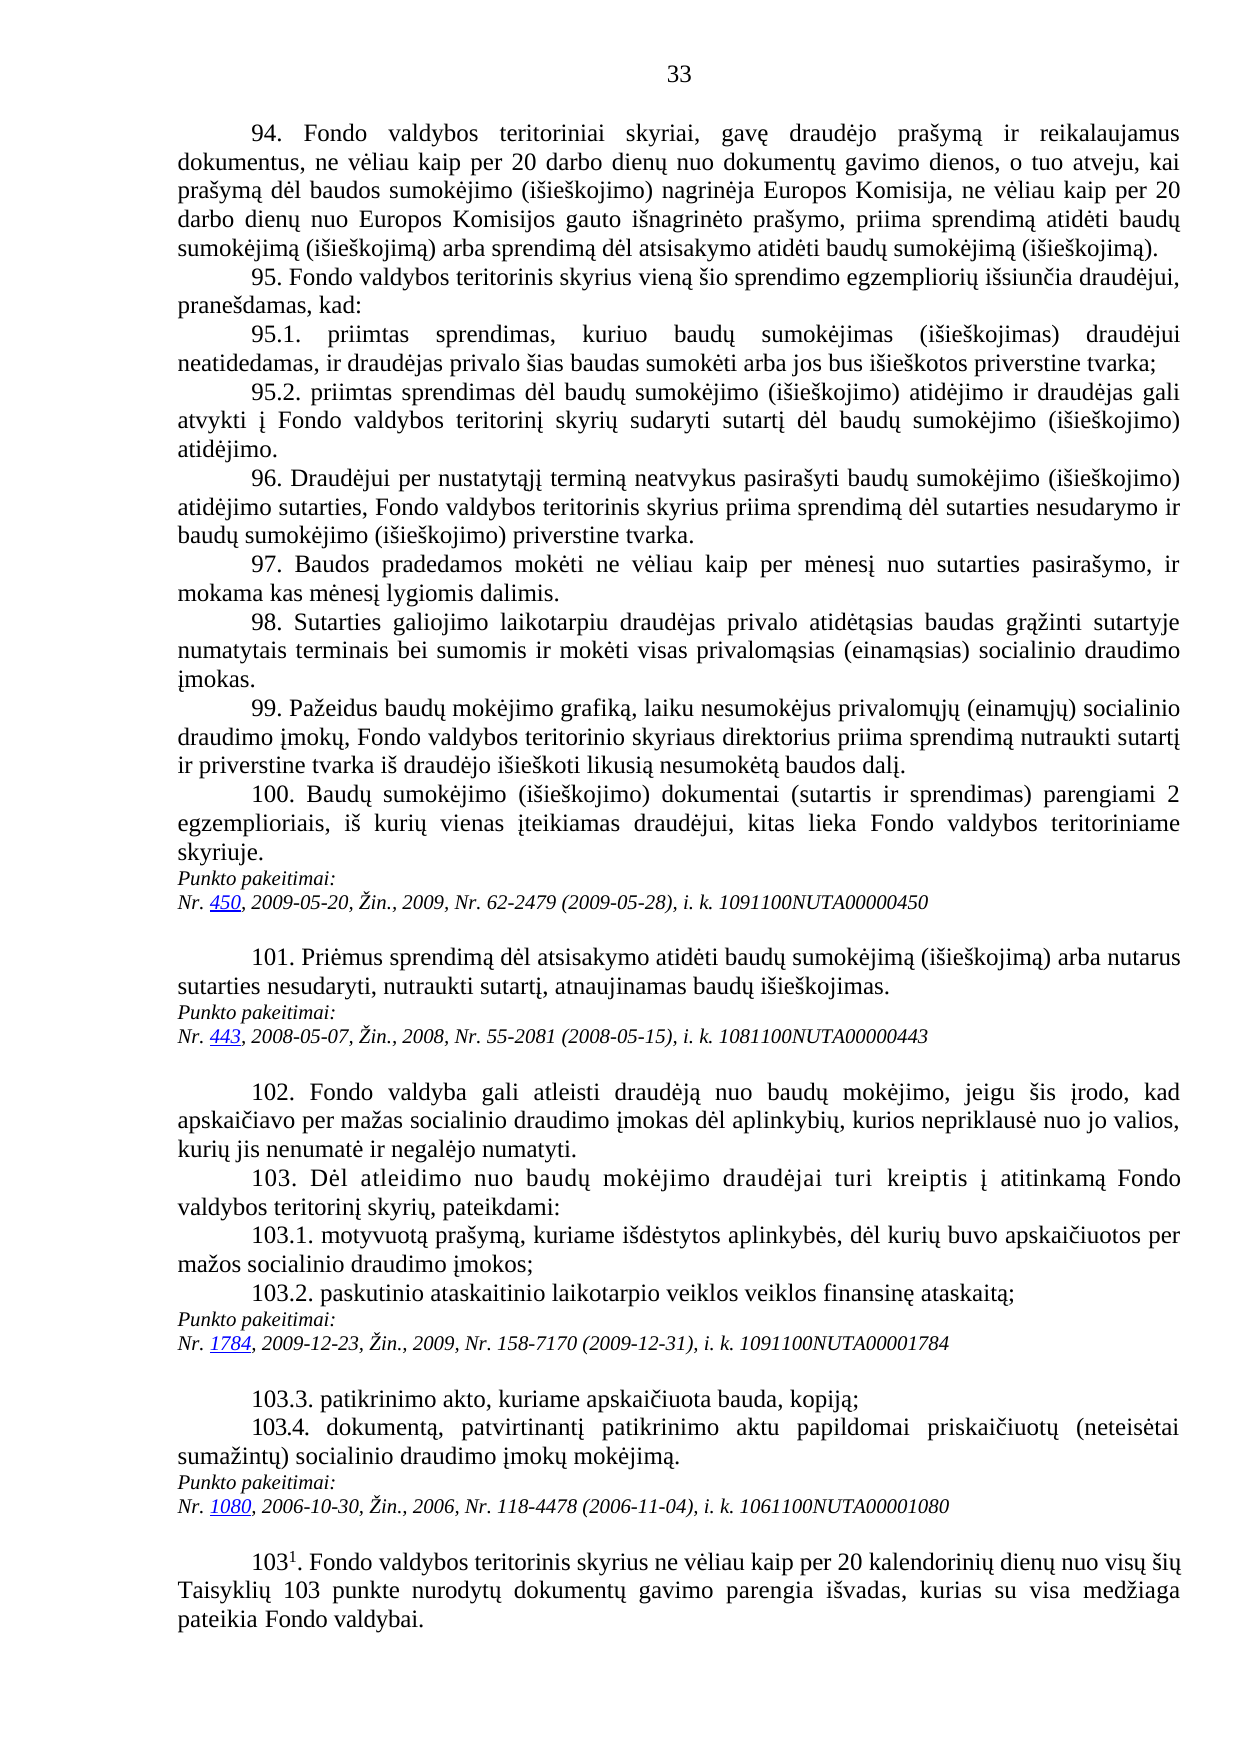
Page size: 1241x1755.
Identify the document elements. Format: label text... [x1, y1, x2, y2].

text 96. Draudėjui per nustatytąjį terminą neatvykus pasirašyti baudų sumokėjimo (išieškojimo) atidėjimo sutarties, Fondo valdybos teritorinis skyrius priima sprendimą dėl sutarties nesudarymo ir baudų sumokėjimo (išieškojimo) priverstine tvarka. [177, 463, 1181, 549]
text Punkto pakeitimai: [177, 866, 1181, 890]
text 1031. Fondo valdybos teritorinis skyrius ne vėliau kaip per 20 kalendorinių dienų nuo visų šių Taisyklių 103 punkte nurodytų dokumentų gavimo parengia išvadas, kurias su visa medžiaga pateikia Fondo valdybai. [177, 1547, 1181, 1633]
text Nr. 1080, 2006-10-30, Žin., 2006, Nr. 118-4478 (2006-11-04), i. k. 1061100NUTA00001080 [177, 1494, 1181, 1518]
text 95.2. priimtas sprendimas dėl baudų sumokėjimo (išieškojimo) atidėjimo ir draudėjas gali atvykti į Fondo valdybos teritorinį skyrių sudaryti sutartį dėl baudų sumokėjimo (išieškojimo) atidėjimo. [177, 377, 1181, 463]
text 95.1. priimtas sprendimas, kuriuo baudų sumokėjimas (išieškojimas) draudėjui neatidedamas, ir draudėjas privalo šias baudas sumokėti arba jos bus išieškotos priverstine tvarka; [177, 319, 1181, 377]
text 103.3. patikrinimo akto, kuriame apskaičiuota bauda, kopiją; [177, 1384, 1181, 1412]
text 103.4. dokumentą, patvirtinantį patikrinimo aktu papildomai priskaičiuotų (neteisėtai sumažintų) socialinio draudimo įmokų mokėjimą. [177, 1412, 1181, 1470]
text 102. Fondo valdyba gali atleisti draudėją nuo baudų mokėjimo, jeigu šis įrodo, kad apskaičiavo per mažas socialinio draudimo įmokas dėl aplinkybių, kurios nepriklausė nuo jo valios, kurių jis nenumatė ir negalėjo numatyti. [177, 1077, 1181, 1163]
text Punkto pakeitimai: [177, 1307, 1181, 1331]
text 103. Dėl atleidimo nuo baudų mokėjimo draudėjai turi kreiptis į atitinkamą Fondo valdybos teritorinį skyrių, pateikdami: [177, 1163, 1181, 1221]
text 101. Priėmus sprendimą dėl atsisakymo atidėti baudų sumokėjimą (išieškojimą) arba nutarus sutarties nesudaryti, nutraukti sutartį, atnaujinamas baudų išieškojimas. [177, 942, 1181, 1000]
text 99. Pažeidus baudų mokėjimo grafiką, laiku nesumokėjus privalomųjų (einamųjų) socialinio draudimo įmokų, Fondo valdybos teritorinio skyriaus direktorius priima sprendimą nutraukti sutartį ir priverstine tvarka iš draudėjo išieškoti likusią nesumokėtą baudos dalį. [177, 693, 1181, 779]
text Nr. 1784, 2009-12-23, Žin., 2009, Nr. 158-7170 (2009-12-31), i. k. 1091100NUTA00001784 [177, 1331, 1181, 1355]
text Nr. 443, 2008-05-07, Žin., 2008, Nr. 55-2081 (2008-05-15), i. k. 1081100NUTA00000443 [177, 1024, 1181, 1048]
text 100. Baudų sumokėjimo (išieškojimo) dokumentai (sutartis ir sprendimas) parengiami 2 egzemplioriais, iš kurių vienas įteikiamas draudėjui, kitas lieka Fondo valdybos teritoriniame skyriuje. [177, 779, 1181, 866]
text 103.1. motyvuotą prašymą, kuriame išdėstytos aplinkybės, dėl kurių buvo apskaičiuotos per mažos socialinio draudimo įmokos; [177, 1221, 1181, 1278]
text 98. Sutarties galiojimo laikotarpiu draudėjas privalo atidėtąsias baudas grąžinti sutartyje numatytais terminais bei sumomis ir mokėti visas privalomąsias (einamąsias) socialinio draudimo įmokas. [177, 607, 1181, 693]
text Punkto pakeitimai: [177, 1470, 1181, 1494]
text Punkto pakeitimai: [177, 1000, 1181, 1024]
text 94. Fondo valdybos teritoriniai skyriai, gavę draudėjo prašymą ir reikalaujamus dokumentus, ne vėliau kaip per 20 darbo dienų nuo dokumentų gavimo dienos, o tuo atveju, kai prašymą dėl baudos sumokėjimo (išieškojimo) nagrinėja Europos Komisija, ne vėliau kaip per 20 darbo dienų nuo Europos Komisijos gauto išnagrinėto prašymo, priima sprendimą atidėti baudų sumokėjimą (išieškojimą) arba sprendimą dėl atsisakymo atidėti baudų sumokėjimą (išieškojimą). [177, 118, 1181, 262]
text Nr. 450, 2009-05-20, Žin., 2009, Nr. 62-2479 (2009-05-28), i. k. 1091100NUTA00000450 [177, 890, 1181, 914]
text 97. Baudos pradedamos mokėti ne vėliau kaip per mėnesį nuo sutarties pasirašymo, ir mokama kas mėnesį lygiomis dalimis. [177, 549, 1181, 607]
text 95. Fondo valdybos teritorinis skyrius vieną šio sprendimo egzempliorių išsiunčia draudėjui, pranešdamas, kad: [177, 262, 1181, 319]
text 103.2. paskutinio ataskaitinio laikotarpio veiklos veiklos finansinę ataskaitą; [177, 1278, 1181, 1307]
